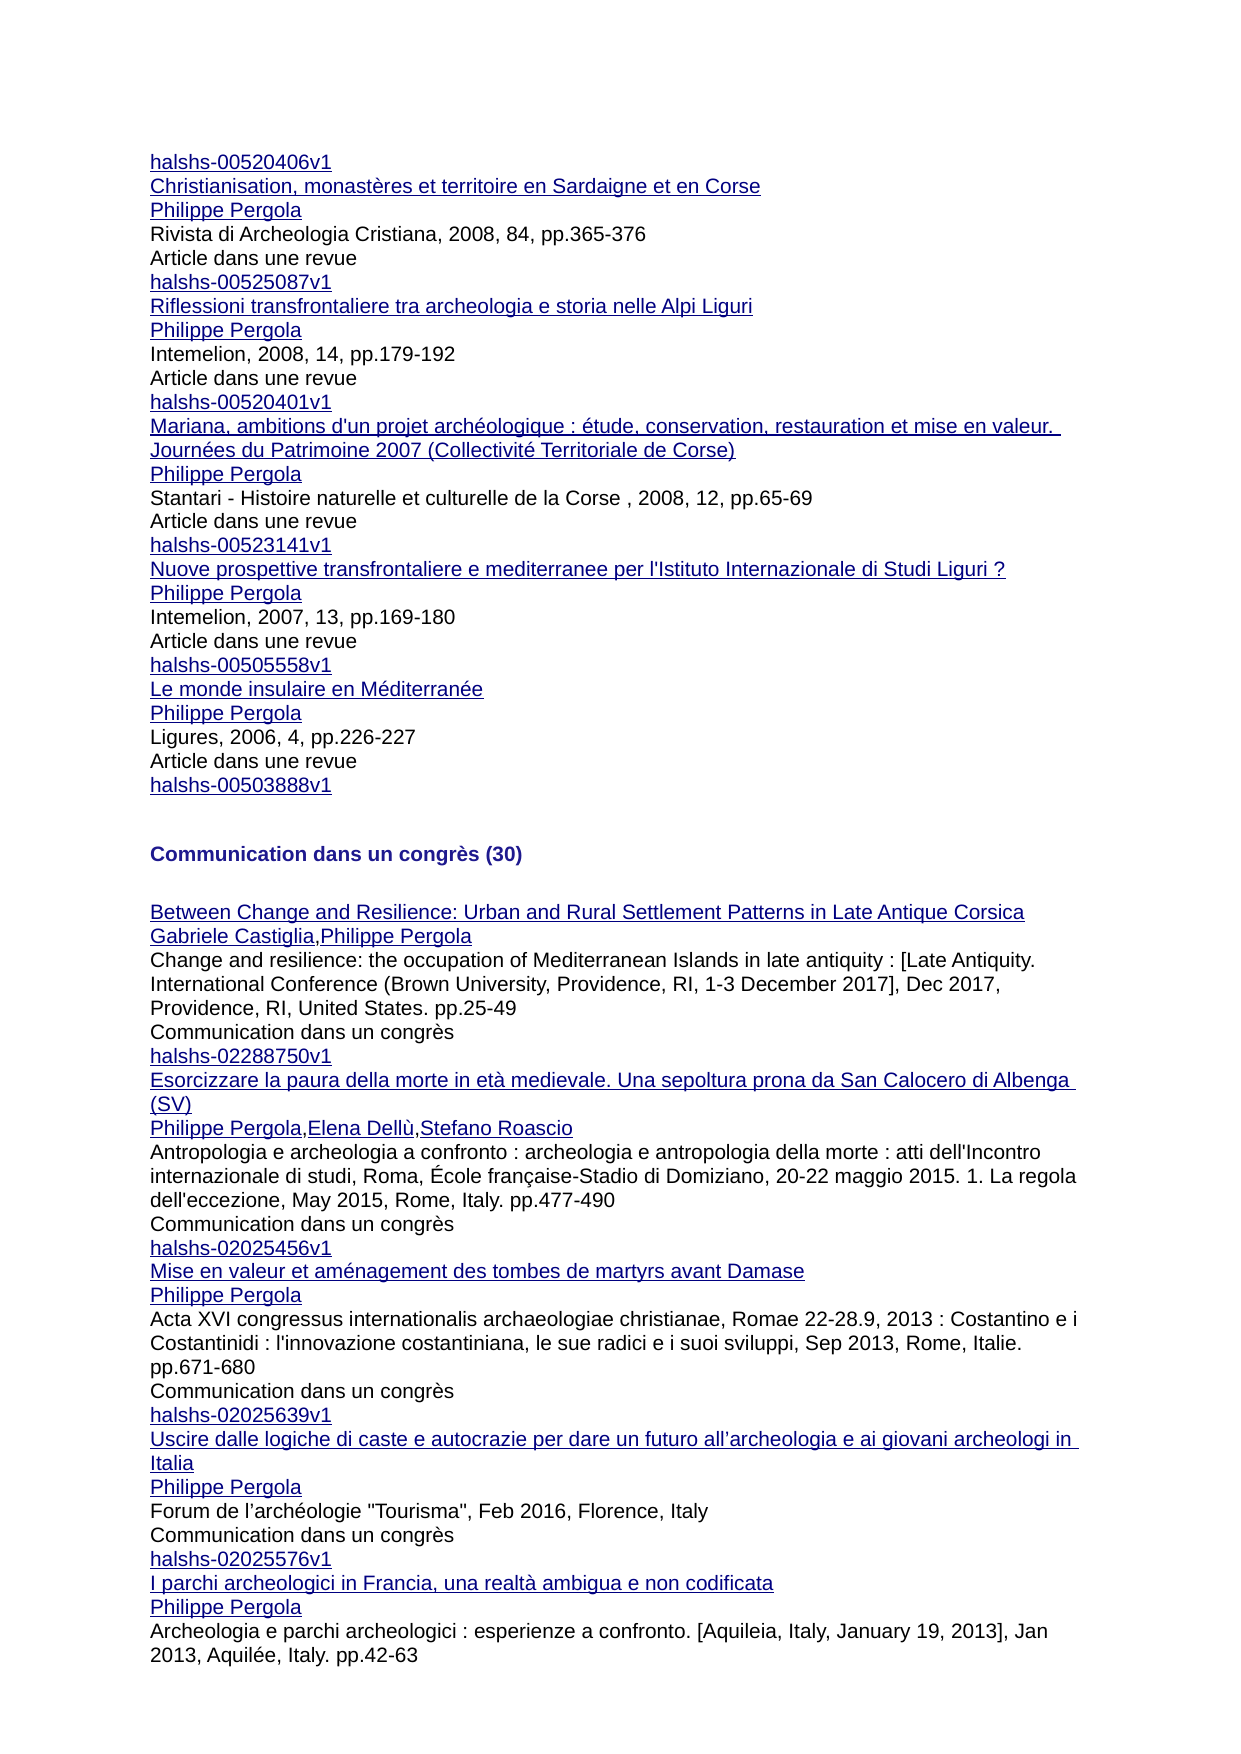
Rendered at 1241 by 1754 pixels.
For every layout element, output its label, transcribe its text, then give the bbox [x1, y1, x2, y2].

table_cell halshs-00520406v1 [150, 150, 1090, 174]
table_header Between Change and Resilience: Urban and Rural Settlement Patterns in Late Antique Corsica Gabriele Castiglia,Philippe Pergola Change and resilience: the occupation of Mediterranean Islands in late antiquity : [Late Antiquity. International Conference (Brown University, Providence, RI, 1-3 December 2017], Dec 2017, Providence, RI, United States. pp.25-49 Communication dans un congrès halshs-02288750v1 [150, 900, 1090, 1068]
table_cell Esorcizzare la paura della morte in età medievale. Una sepoltura prona da San Calocero di Albenga (SV) Philippe Pergola,Elena Dellù,Stefano Roascio Antropologia e archeologia a confronto : archeologia e antropologia della morte : atti dell'Incontro internazionale di studi, Roma, École française-Stadio di Domiziano, 20-22 maggio 2015. 1. La regola dell'eccezione, May 2015, Rome, Italy. pp.477-490 Communication dans un congrès halshs-02025456v1 [150, 1068, 1090, 1259]
table_cell I parchi archeologici in Francia, una realtà ambigua e non codificata Philippe Pergola Archeologia e parchi archeologici : esperienze a confronto. [Aquileia, Italy, January 19, 2013], Jan 2013, Aquilée, Italy. pp.42-63 [150, 1571, 1090, 1667]
table_cell Riflessioni transfrontaliere tra archeologia e storia nelle Alpi Liguri Philippe Pergola Intemelion, 2008, 14, pp.179-192 Article dans une revue halshs-00520401v1 [150, 294, 1090, 413]
subtitle Communication dans un congrès (30) [150, 842, 1090, 866]
table_cell Mariana, ambitions d'un projet archéologique : étude, conservation, restauration et mise en valeur. Journées du Patrimoine 2007 (Collectivité Territoriale de Corse) Philippe Pergola Stantari - Histoire naturelle et culturelle de la Corse , 2008, 12, pp.65-69 Article dans une revue halshs-00523141v1 [150, 414, 1090, 557]
table_cell Le monde insulaire en Méditerranée Philippe Pergola Ligures, 2006, 4, pp.226-227 Article dans une revue halshs-00503888v1 [150, 677, 1090, 797]
table_cell Mise en valeur et aménagement des tombes de martyrs avant Damase Philippe Pergola Acta XVI congressus internationalis archaeologiae christianae, Romae 22-28.9, 2013 : Costantino e i Costantinidi : l'innovazione costantiniana, le sue radici e i suoi sviluppi, Sep 2013, Rome, Italie. pp.671-680 Communication dans un congrès halshs-02025639v1 [150, 1259, 1090, 1427]
table_cell Nuove prospettive transfrontaliere e mediterranee per l'Istituto Internazionale di Studi Liguri ? Philippe Pergola Intemelion, 2007, 13, pp.169-180 Article dans une revue halshs-00505558v1 [150, 557, 1090, 677]
table_cell Uscire dalle logiche di caste e autocrazie per dare un futuro all’archeologia e ai giovani archeologi in Italia Philippe Pergola Forum de l’archéologie "Tourisma", Feb 2016, Florence, Italy Communication dans un congrès halshs-02025576v1 [150, 1427, 1090, 1571]
table_cell Christianisation, monastères et territoire en Sardaigne et en Corse Philippe Pergola Rivista di Archeologia Cristiana, 2008, 84, pp.365-376 Article dans une revue halshs-00525087v1 [150, 174, 1090, 294]
